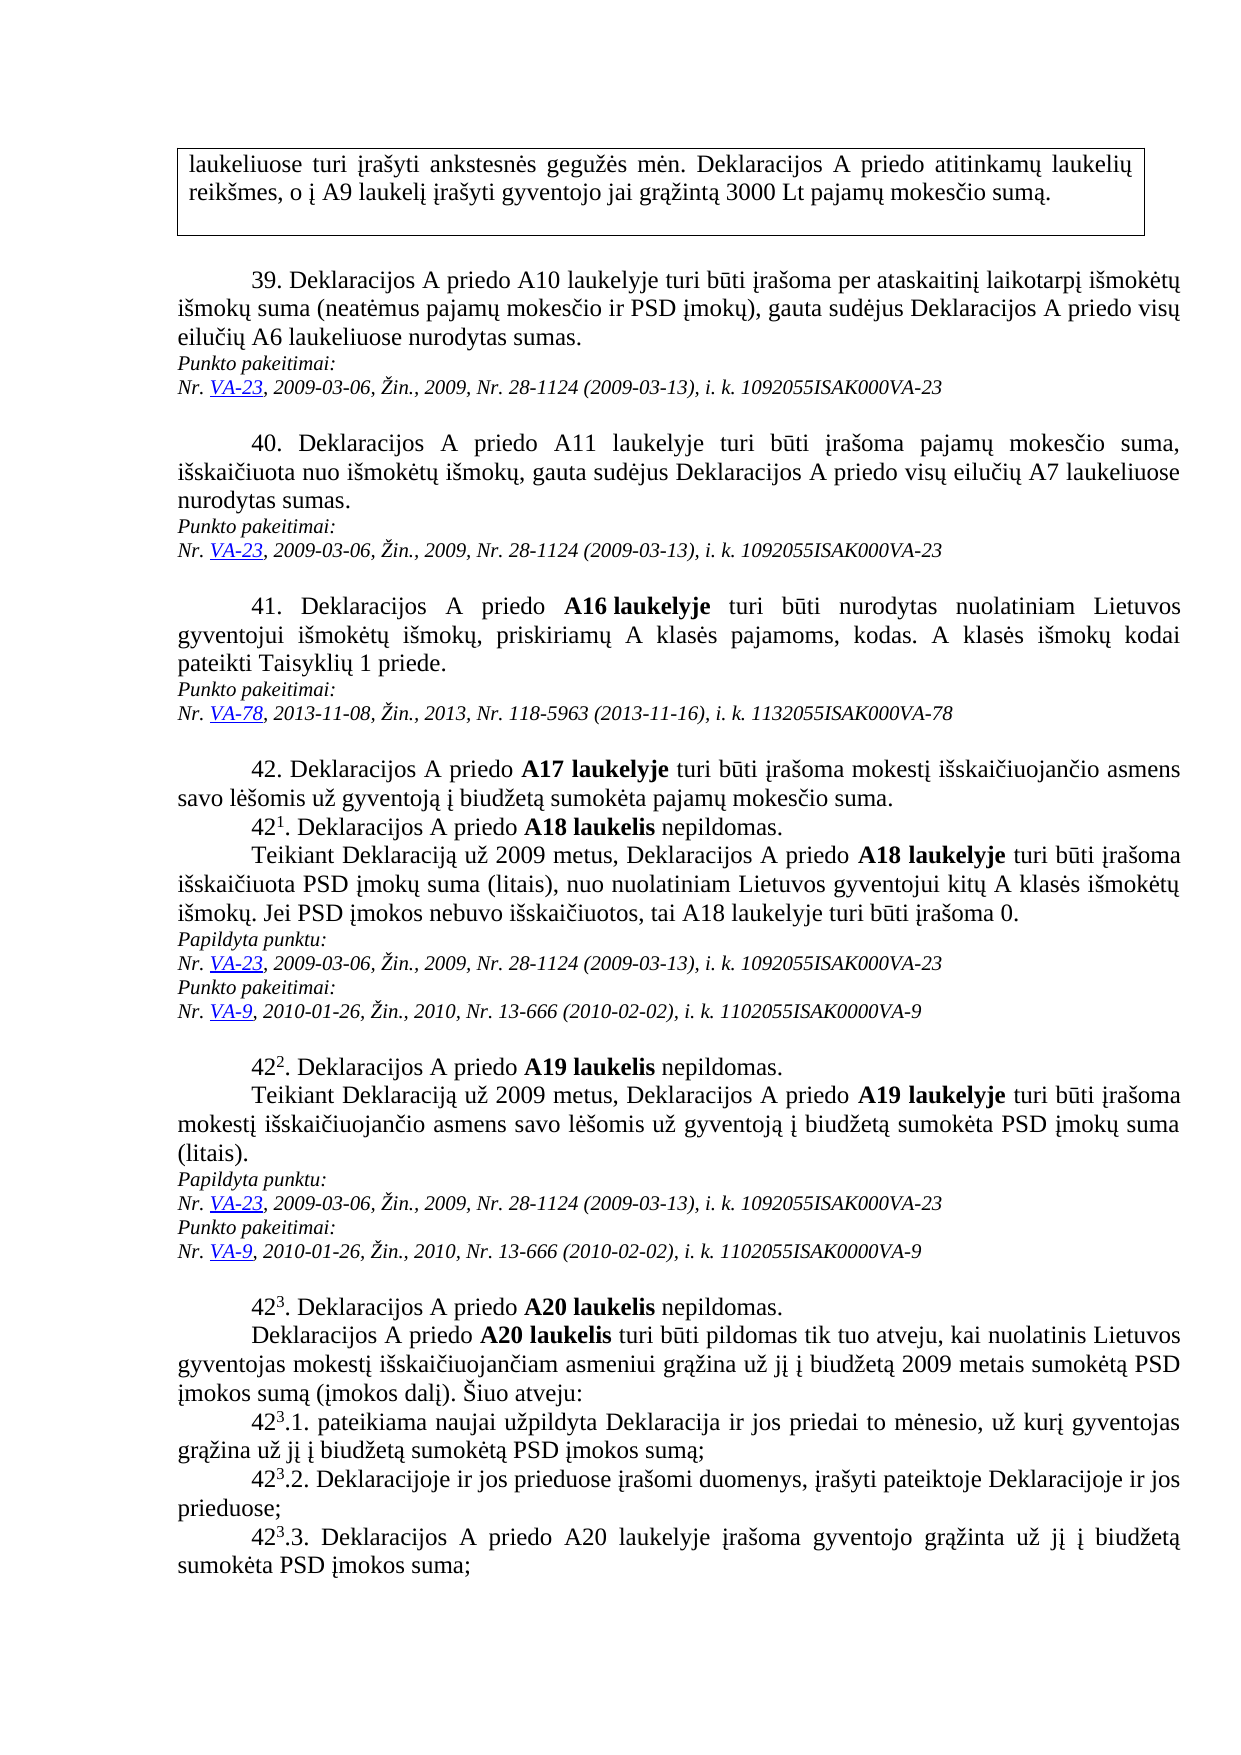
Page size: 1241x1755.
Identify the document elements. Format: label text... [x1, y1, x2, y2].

text Teikiant Deklaraciją už 2009 metus, Deklaracijos A priedo A18 laukelyje turi būti įrašoma išskaičiuota PSD įmokų suma (litais), nuo nuolatiniam Lietuvos gyventojui kitų A klasės išmokėtų išmokų. Jei PSD įmokos nebuvo išskaičiuotos, tai A18 laukelyje turi būti įrašoma 0. [177, 840, 1181, 927]
text Punkto pakeitimai: [177, 1215, 1181, 1239]
text 422. Deklaracijos A priedo A19 laukelis nepildomas. [177, 1052, 1181, 1080]
text Teikiant Deklaraciją už 2009 metus, Deklaracijos A priedo A19 laukelyje turi būti įrašoma mokestį išskaičiuojančio asmens savo lėšomis už gyventoją į biudžetą sumokėta PSD įmokų suma (litais). [177, 1080, 1181, 1167]
text Deklaracijos A priedo A20 laukelis turi būti pildomas tik tuo atveju, kai nuolatinis Lietuvos gyventojas mokestį išskaičiuojančiam asmeniui grąžina už jį į biudžetą 2009 metais sumokėtą PSD įmokos sumą (įmokos dalį). Šiuo atveju: [177, 1320, 1181, 1407]
text Punkto pakeitimai: [177, 677, 1181, 701]
text Punkto pakeitimai: [177, 975, 1181, 999]
text 42. Deklaracijos A priedo A17 laukelyje turi būti įrašoma mokestį išskaičiuojančio asmens savo lėšomis už gyventoją į biudžetą sumokėta pajamų mokesčio suma. [177, 754, 1181, 812]
text Nr. VA-23, 2009-03-06, Žin., 2009, Nr. 28-1124 (2009-03-13), i. k. 1092055ISAK000VA-23 [177, 375, 1181, 399]
text Nr. VA-78, 2013-11-08, Žin., 2013, Nr. 118-5963 (2013-11-16), i. k. 1132055ISAK000VA-78 [177, 701, 1181, 725]
text Punkto pakeitimai: [177, 514, 1181, 538]
text Nr. VA-9, 2010-01-26, Žin., 2010, Nr. 13-666 (2010-02-02), i. k. 1102055ISAK0000VA-9 [177, 999, 1181, 1023]
text Nr. VA-23, 2009-03-06, Žin., 2009, Nr. 28-1124 (2009-03-13), i. k. 1092055ISAK000VA-23 [177, 538, 1181, 562]
text 39. Deklaracijos A priedo A10 laukelyje turi būti įrašoma per ataskaitinį laikotarpį išmokėtų išmokų suma (neatėmus pajamų mokesčio ir PSD įmokų), gauta sudėjus Deklaracijos A priedo visų eilučių A6 laukeliuose nurodytas sumas. [177, 265, 1181, 351]
text 423.1. pateikiama naujai užpildyta Deklaracija ir jos priedai to mėnesio, už kurį gyventojas grąžina už jį į biudžetą sumokėtą PSD įmokos sumą; [177, 1407, 1181, 1464]
text Punkto pakeitimai: [177, 351, 1181, 375]
text Nr. VA-23, 2009-03-06, Žin., 2009, Nr. 28-1124 (2009-03-13), i. k. 1092055ISAK000VA-23 [177, 951, 1181, 975]
text 423.3. Deklaracijos A priedo A20 laukelyje įrašoma gyventojo grąžinta už jį į biudžetą sumokėta PSD įmokos suma; [177, 1522, 1181, 1579]
text 423.2. Deklaracijoje ir jos prieduose įrašomi duomenys, įrašyti pateiktoje Deklaracijoje ir jos prieduose; [177, 1464, 1181, 1522]
text 40. Deklaracijos A priedo A11 laukelyje turi būti įrašoma pajamų mokesčio suma, išskaičiuota nuo išmokėtų išmokų, gauta sudėjus Deklaracijos A priedo visų eilučių A7 laukeliuose nurodytas sumas. [177, 428, 1181, 514]
table_header laukeliuose turi įrašyti ankstesnės gegužės mėn. Deklaracijos A priedo atitinkamų laukelių reikšmes, o į A9 laukelį įrašyti gyventojo jai grąžintą 3000 Lt pajamų mokesčio sumą. [178, 149, 1144, 235]
text Nr. VA-9, 2010-01-26, Žin., 2010, Nr. 13-666 (2010-02-02), i. k. 1102055ISAK0000VA-9 [177, 1239, 1181, 1263]
text 41. Deklaracijos A priedo A16 laukelyje turi būti nurodytas nuolatiniam Lietuvos gyventojui išmokėtų išmokų, priskiriamų A klasės pajamoms, kodas. A klasės išmokų kodai pateikti Taisyklių 1 priede. [177, 591, 1181, 677]
text 421. Deklaracijos A priedo A18 laukelis nepildomas. [177, 812, 1181, 840]
text Papildyta punktu: [177, 927, 1181, 951]
text Nr. VA-23, 2009-03-06, Žin., 2009, Nr. 28-1124 (2009-03-13), i. k. 1092055ISAK000VA-23 [177, 1191, 1181, 1215]
text 423. Deklaracijos A priedo A20 laukelis nepildomas. [177, 1292, 1181, 1320]
text Papildyta punktu: [177, 1167, 1181, 1191]
